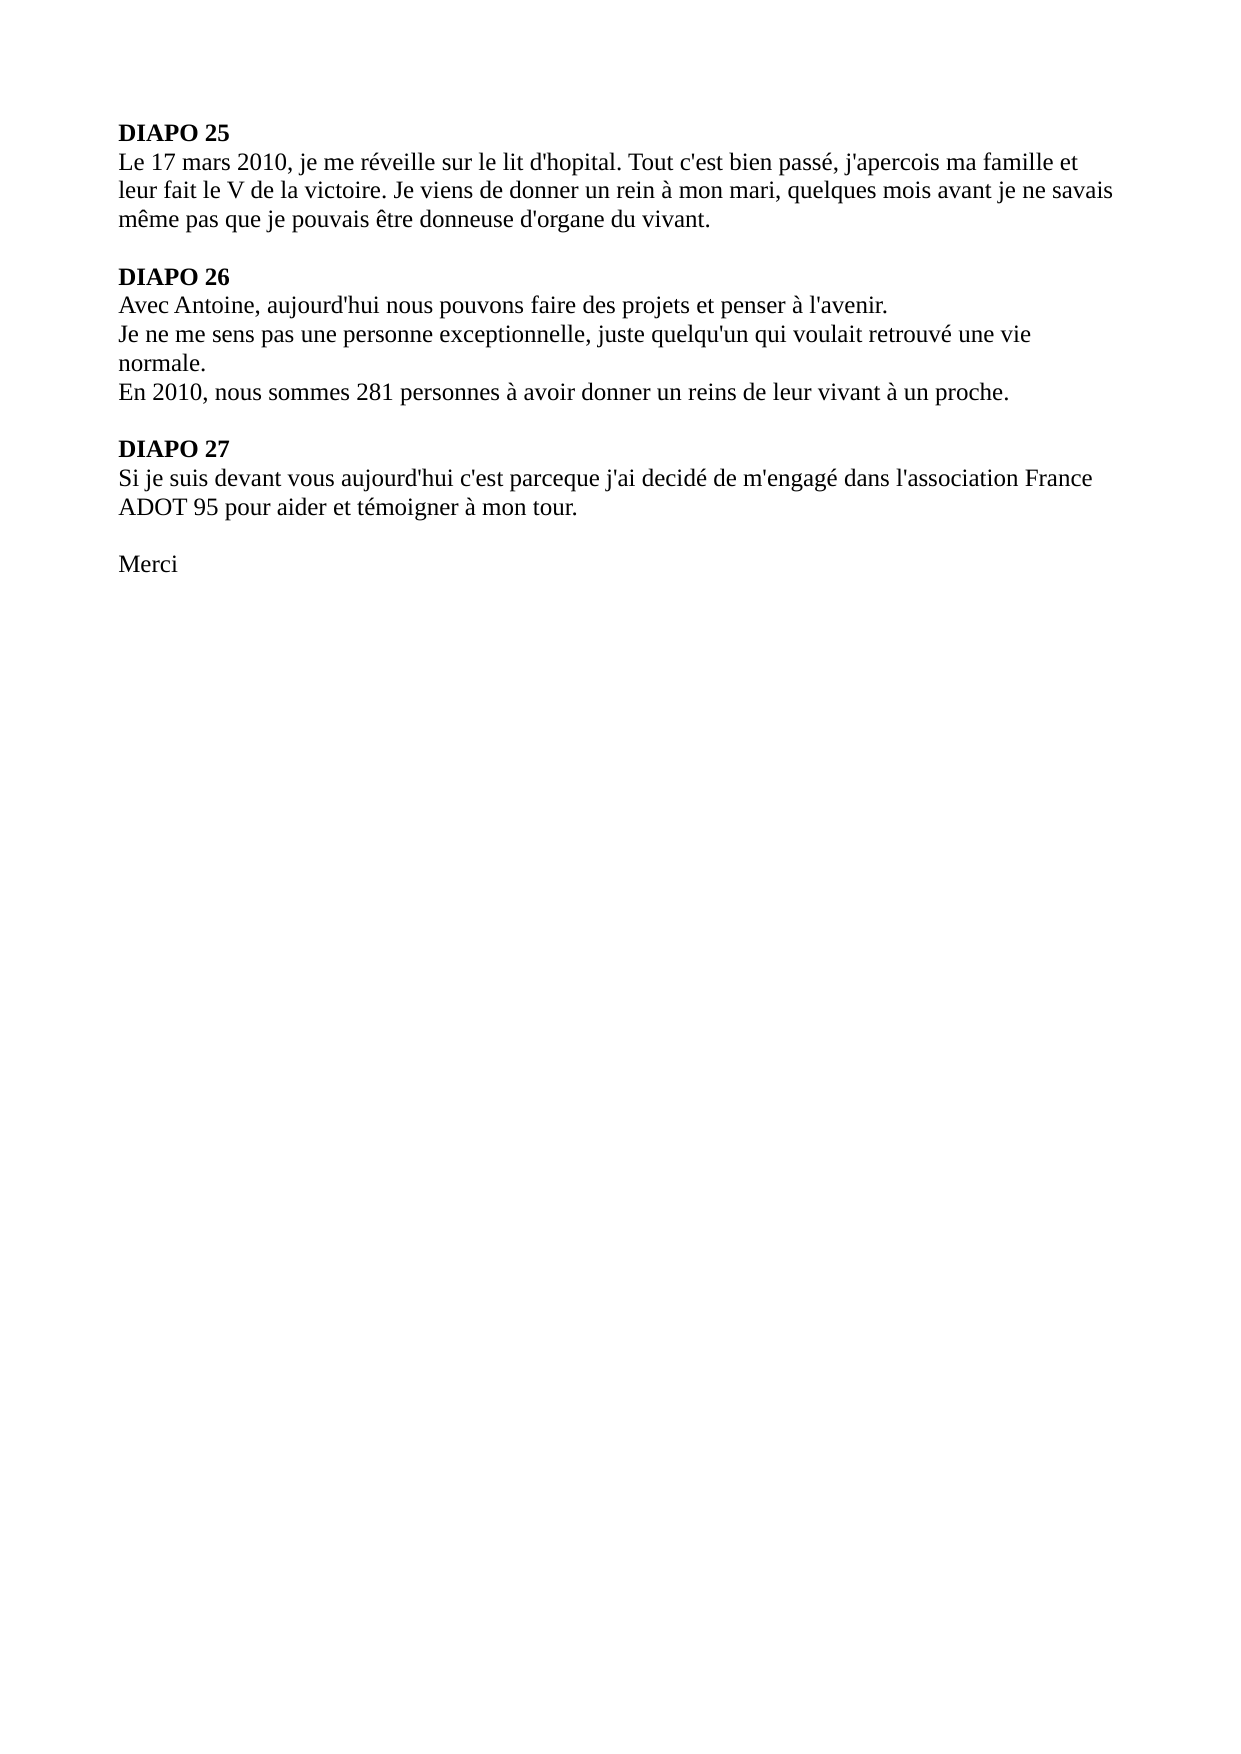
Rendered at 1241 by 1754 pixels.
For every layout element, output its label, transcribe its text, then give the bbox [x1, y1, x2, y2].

text Le 17 mars 2010, je me réveille sur le lit d'hopital. Tout c'est bien passé, j'apercois ma famille et leur fait le V de la victoire. Je viens de donner un rein à mon mari, quelques mois avant je ne savais même pas que je pouvais être donneuse d'organe du vivant. [118, 147, 1122, 233]
text Merci [118, 549, 1122, 578]
text DIAPO 25 [118, 118, 1122, 147]
text DIAPO 27 [118, 434, 1122, 463]
text Je ne me sens pas une personne exceptionnelle, juste quelqu'un qui voulait retrouvé une vie normale. [118, 319, 1122, 377]
text Si je suis devant vous aujourd'hui c'est parceque j'ai decidé de m'engagé dans l'association France ADOT 95 pour aider et témoigner à mon tour. [118, 463, 1122, 521]
text Avec Antoine, aujourd'hui nous pouvons faire des projets et penser à l'avenir. [118, 291, 1122, 319]
text En 2010, nous sommes 281 personnes à avoir donner un reins de leur vivant à un proche. [118, 377, 1122, 406]
text DIAPO 26 [118, 262, 1122, 291]
